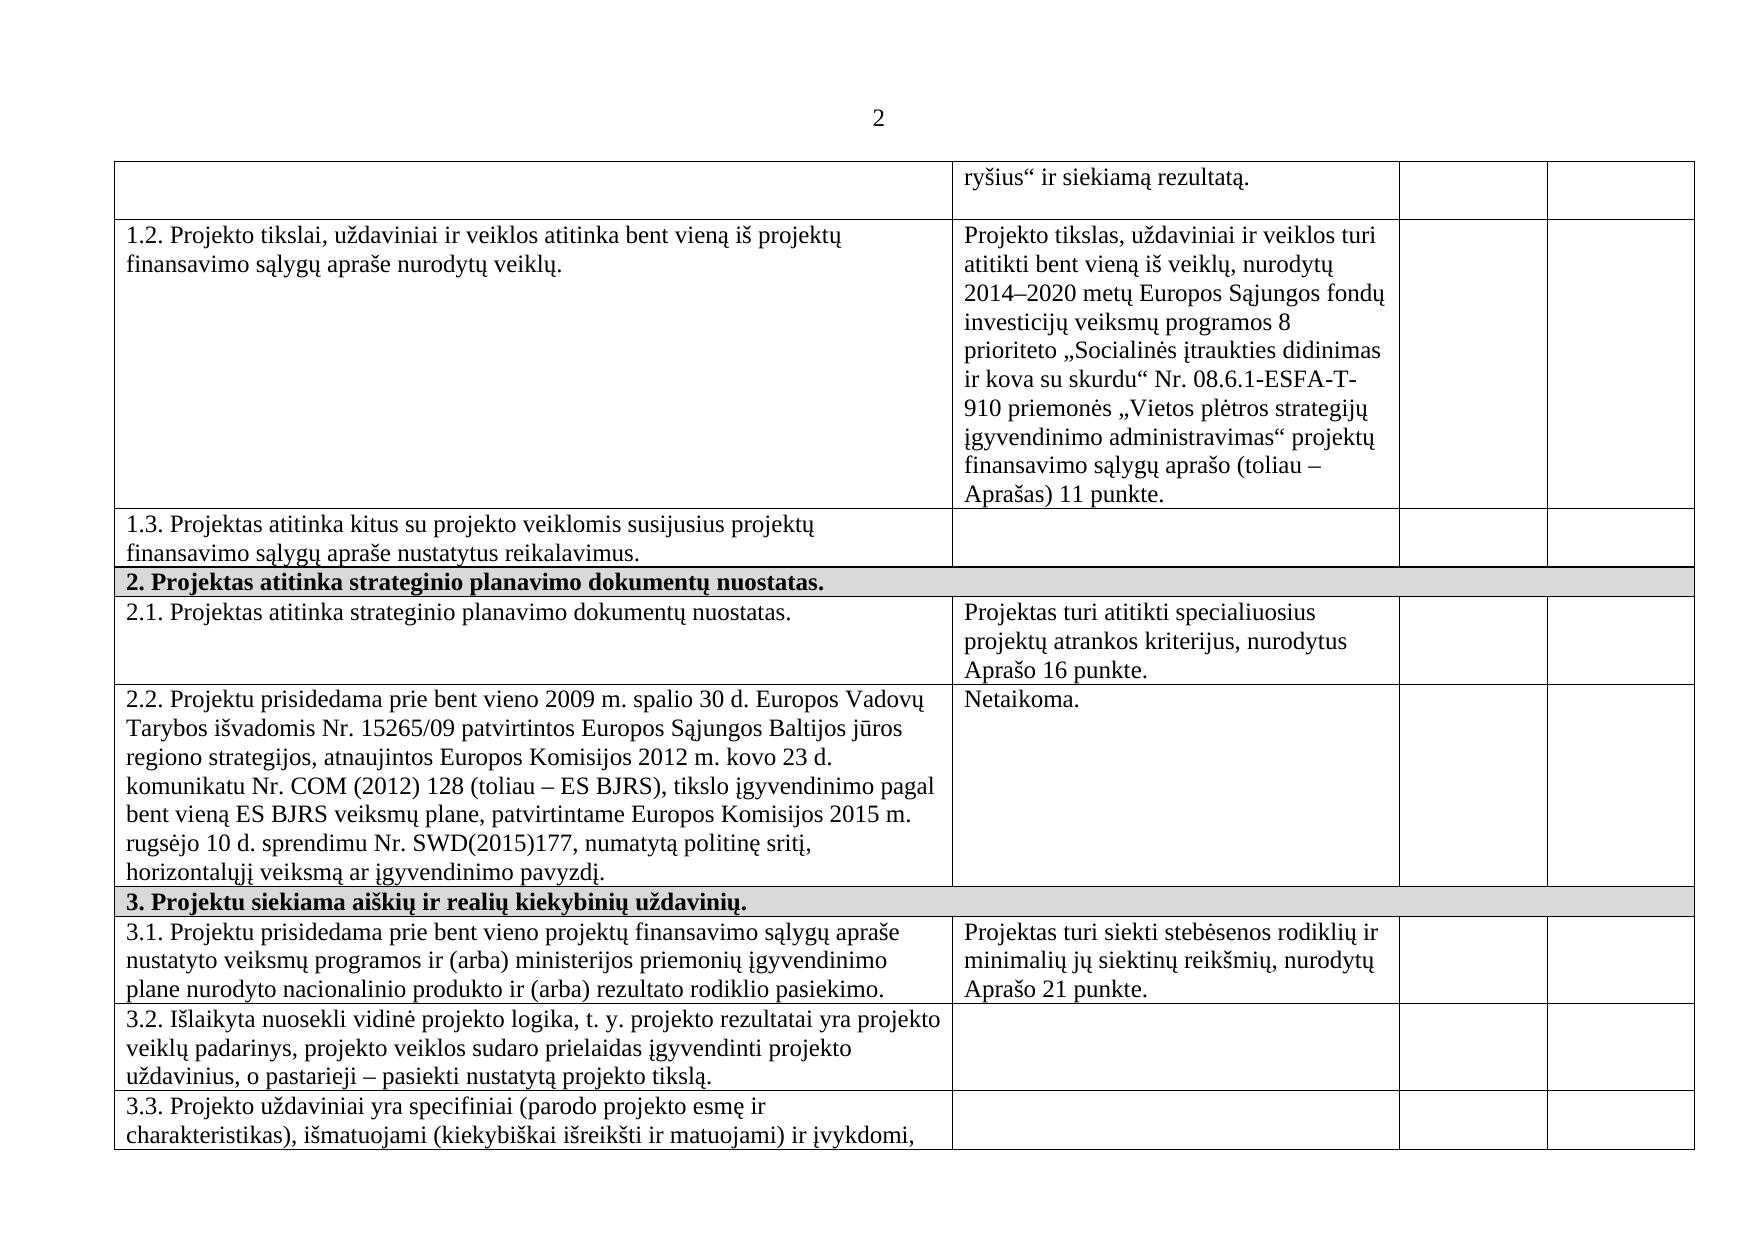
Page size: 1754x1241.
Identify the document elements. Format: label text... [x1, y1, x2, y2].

table_cell [1400, 1004, 1547, 1090]
table_cell [1400, 1091, 1547, 1149]
table_cell ryšius“ ir siekiamą rezultatą. [953, 162, 1399, 219]
table_cell 1.3. Projektas atitinka kitus su projekto veiklomis susijusius projektų finansavimo sąlygų apraše nustatytus reikalavimus. [115, 509, 952, 566]
table_cell [1548, 509, 1694, 566]
table_cell 1.2. Projekto tikslai, uždaviniai ir veiklos atitinka bent vieną iš projektų finansavimo sąlygų apraše nurodytų veiklų. [115, 220, 952, 508]
table_cell Projektas turi siekti stebėsenos rodiklių ir minimalių jų siektinų reikšmių, nurodytų Aprašo 21 punkte. [953, 917, 1399, 1003]
table_cell [1548, 685, 1694, 886]
table_cell [1400, 509, 1547, 566]
table_cell 3.2. Išlaikyta nuosekli vidinė projekto logika, t. y. projekto rezultatai yra projekto veiklų padarinys, projekto veiklos sudaro prielaidas įgyvendinti projekto uždavinius, o pastarieji – pasiekti nustatytą projekto tikslą. [115, 1004, 952, 1090]
table_cell Projekto tikslas, uždaviniai ir veiklos turi atitikti bent vieną iš veiklų, nurodytų 2014–2020 metų Europos Sąjungos fondų investicijų veiksmų programos 8 prioriteto „Socialinės įtraukties didinimas ir kova su skurdu“ Nr. 08.6.1-ESFA-T-910 priemonės „Vietos plėtros strategijų įgyvendinimo administravimas“ projektų finansavimo sąlygų aprašo (toliau – Aprašas) 11 punkte. [953, 220, 1399, 508]
table_cell [1548, 220, 1694, 508]
table_cell [1400, 162, 1547, 219]
table_cell [953, 1004, 1399, 1090]
table_cell [953, 509, 1399, 566]
table_cell Netaikoma. [953, 685, 1399, 886]
table_cell [953, 1091, 1399, 1149]
table_cell [1548, 1004, 1694, 1090]
table_cell [1548, 917, 1694, 1003]
table_cell [1548, 1091, 1694, 1149]
table_cell [1400, 917, 1547, 1003]
table_cell Projektas turi atitikti specialiuosius projektų atrankos kriterijus, nurodytus Aprašo 16 punkte. [953, 597, 1399, 683]
table_cell 3. Projektu siekiama aiškių ir realių kiekybinių uždavinių. [115, 887, 1694, 916]
table_cell 2.1. Projektas atitinka strateginio planavimo dokumentų nuostatas. [115, 597, 952, 683]
table_cell 3.3. Projekto uždaviniai yra specifiniai (parodo projekto esmę ir charakteristikas), išmatuojami (kiekybiškai išreikšti ir matuojami) ir įvykdomi, [115, 1091, 952, 1149]
table_cell [1400, 685, 1547, 886]
table_cell 2.2. Projektu prisidedama prie bent vieno 2009 m. spalio 30 d. Europos Vadovų Tarybos išvadomis Nr. 15265/09 patvirtintos Europos Sąjungos Baltijos jūros regiono strategijos, atnaujintos Europos Komisijos 2012 m. kovo 23 d. komunikatu Nr. COM (2012) 128 (toliau – ES BJRS), tikslo įgyvendinimo pagal bent vieną ES BJRS veiksmų plane, patvirtintame Europos Komisijos 2015 m. rugsėjo 10 d. sprendimu Nr. SWD(2015)177, numatytą politinę sritį, horizontalųjį veiksmą ar įgyvendinimo pavyzdį. [115, 685, 952, 886]
table_cell [115, 162, 952, 219]
table_cell 3.1. Projektu prisidedama prie bent vieno projektų finansavimo sąlygų apraše nustatyto veiksmų programos ir (arba) ministerijos priemonių įgyvendinimo plane nurodyto nacionalinio produkto ir (arba) rezultato rodiklio pasiekimo. [115, 917, 952, 1003]
table_cell [1400, 220, 1547, 508]
table_cell 2. Projektas atitinka strateginio planavimo dokumentų nuostatas. [115, 568, 1694, 596]
table_cell [1548, 162, 1694, 219]
table_cell [1400, 597, 1547, 683]
table_cell [1548, 597, 1694, 683]
